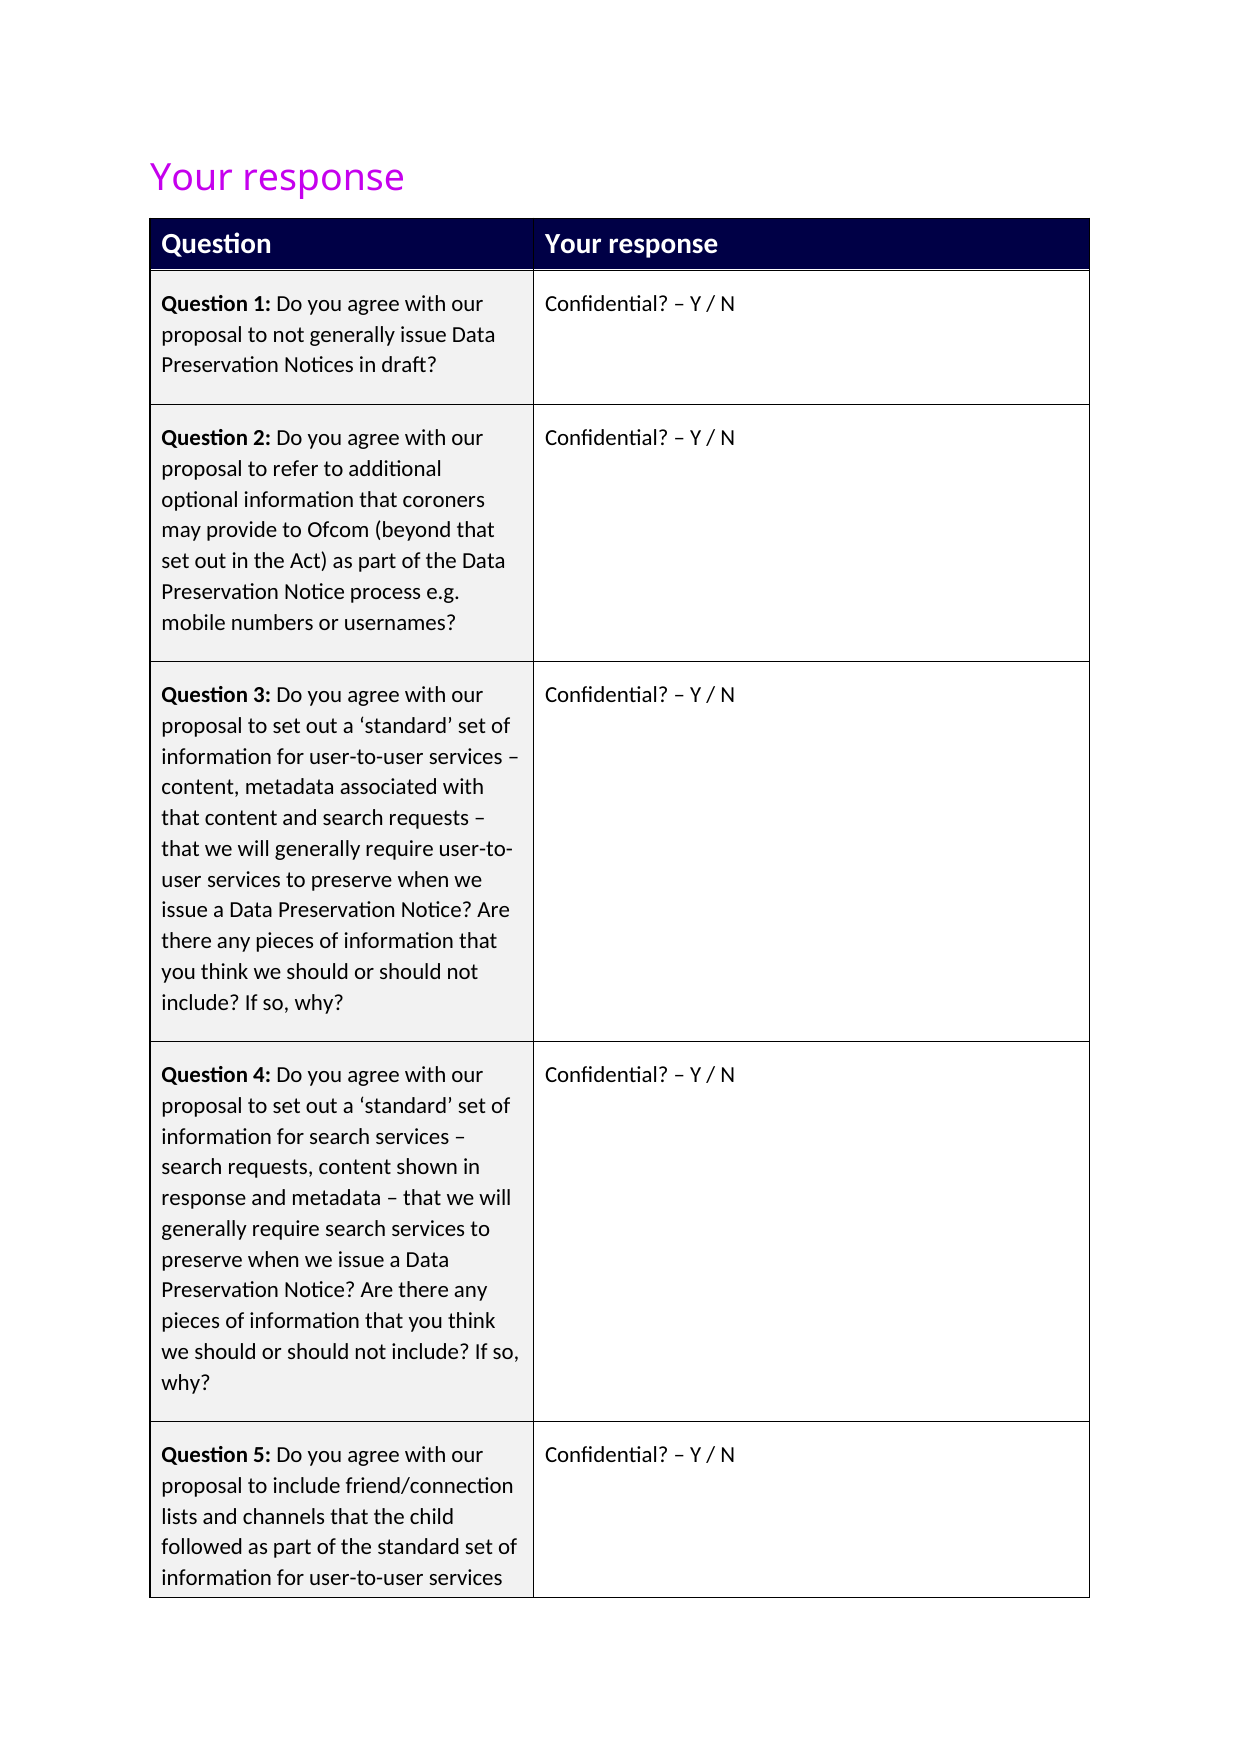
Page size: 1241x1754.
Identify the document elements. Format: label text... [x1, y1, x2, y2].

table_cell Question 5: Do you agree with our proposal to include friend/connection lists and channels that the child followed as part of the standard set of information for user-to-user services [151, 1422, 533, 1597]
subtitle Your response [150, 150, 1090, 201]
table_cell Question 2: Do you agree with our proposal to refer to additional optional information that coroners may provide to Ofcom (beyond that set out in the Act) as part of the Data Preservation Notice process e.g. mobile numbers or usernames? [151, 405, 533, 661]
table_cell Confidential? – Y / N [534, 662, 1089, 1041]
table_cell Confidential? – Y / N [534, 1422, 1089, 1597]
table_cell Confidential? – Y / N [534, 405, 1089, 661]
table_cell Question 1: Do you agree with our proposal to not generally issue Data Preservation Notices in draft? [151, 271, 533, 404]
table_cell Confidential? – Y / N [534, 271, 1089, 404]
table_cell Confidential? – Y / N [534, 1042, 1089, 1421]
table_cell Question 3: Do you agree with our proposal to set out a ‘standard’ set of information for user-to-user services – content, metadata associated with that content and search requests – that we will generally require user-to-user services to preserve when we issue a Data Preservation Notice? Are there any pieces of information that you think we should or should not include? If so, why? [151, 662, 533, 1041]
table_cell Question 4: Do you agree with our proposal to set out a ‘standard’ set of information for search services – search requests, content shown in response and metadata – that we will generally require search services to preserve when we issue a Data Preservation Notice? Are there any pieces of information that you think we should or should not include? If so, why? [151, 1042, 533, 1421]
table_header Question [151, 219, 533, 269]
table_header Your response [534, 219, 1089, 269]
